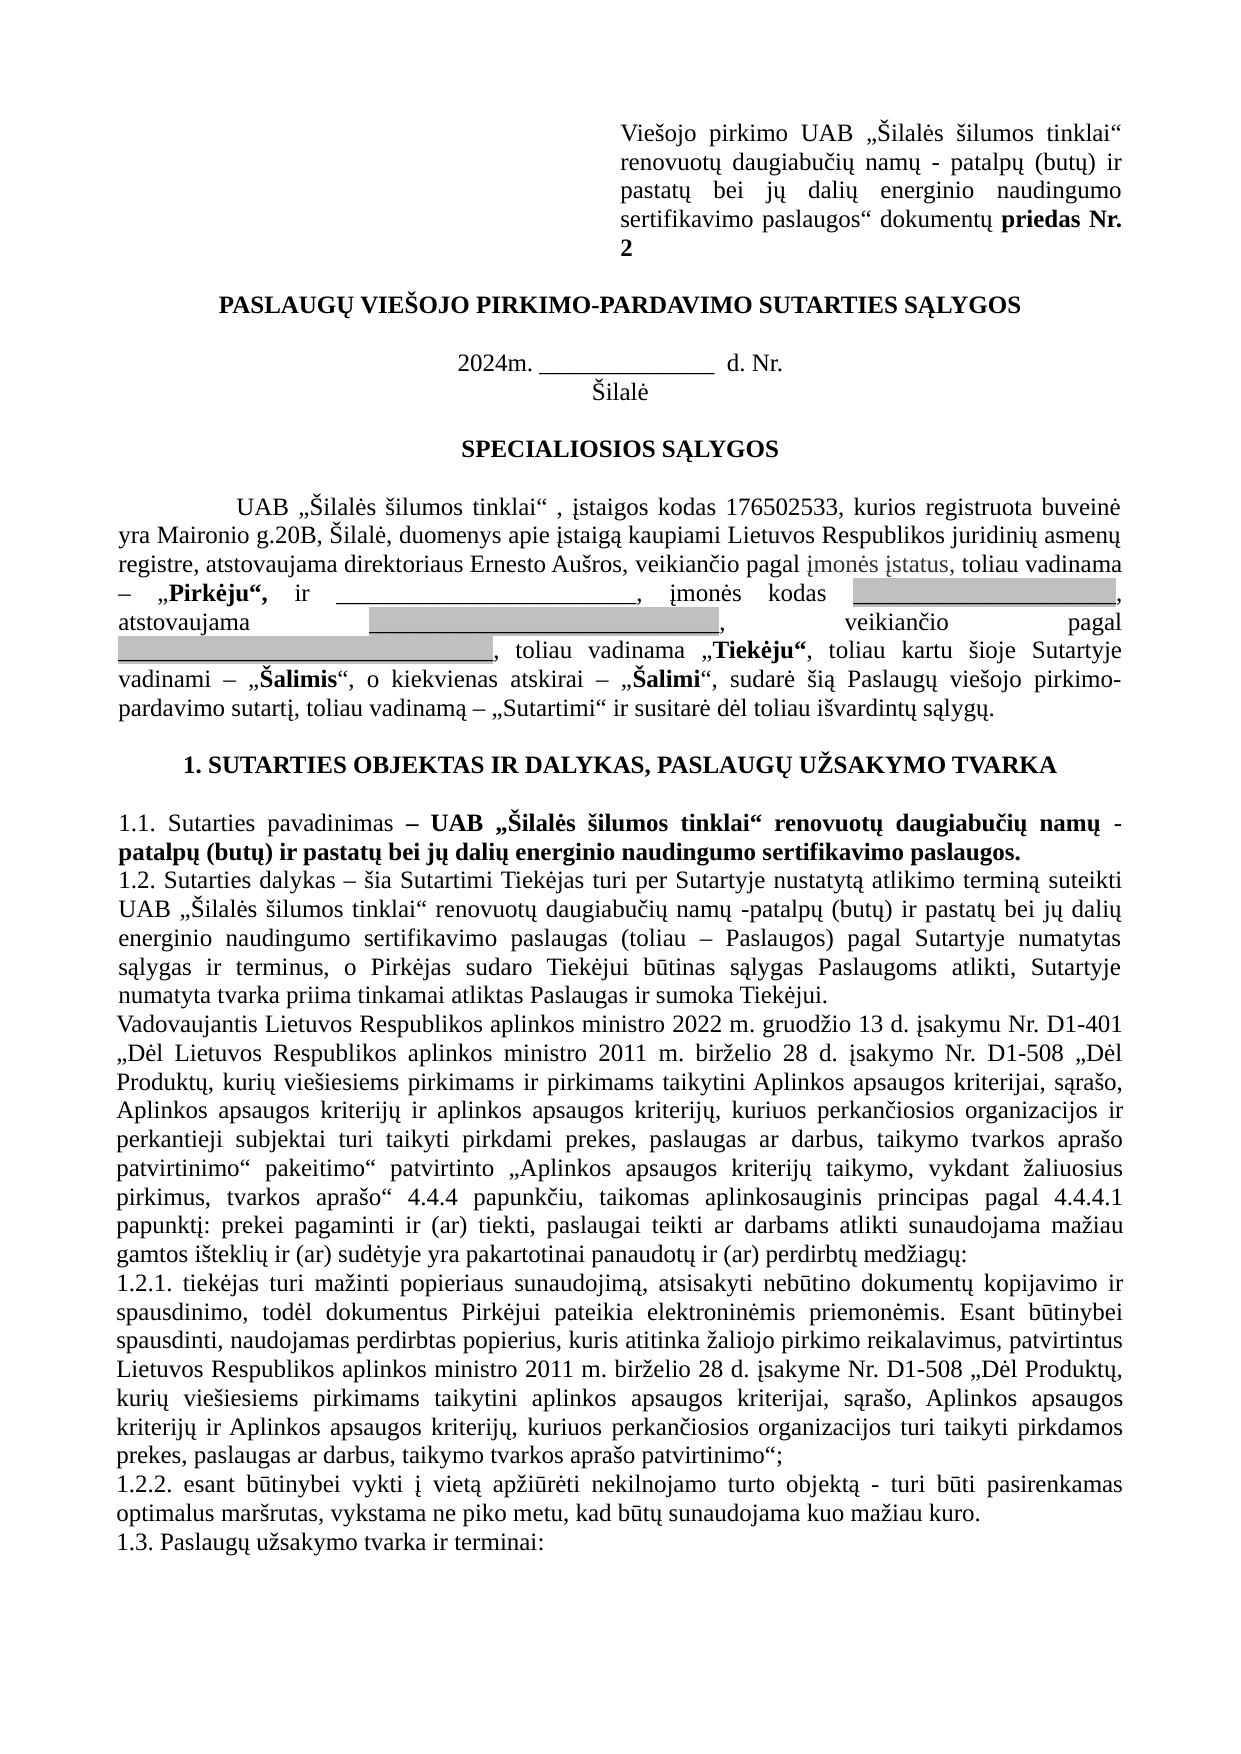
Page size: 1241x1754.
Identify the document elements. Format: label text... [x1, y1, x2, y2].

text 1. SUTARTIES OBJEKTAS IR DALYKAS, PASLAUGŲ UŽSAKYMO TVARKA [118, 751, 1122, 779]
text 1.2. Sutarties dalykas – šia Sutartimi Tiekėjas turi per Sutartyje nustatytą atlikimo terminą suteikti UAB „Šilalės šilumos tinklai“ renovuotų daugiabučių namų -patalpų (butų) ir pastatų bei jų dalių energinio naudingumo sertifikavimo paslaugas (toliau – Paslaugos) pagal Sutartyje numatytas sąlygas ir terminus, o Pirkėjas sudaro Tiekėjui būtinas sąlygas Paslaugoms atlikti, Sutartyje numatyta tvarka priima tinkamai atliktas Paslaugas ir sumoka Tiekėjui. [118, 866, 1122, 1009]
text Viešojo pirkimo UAB „Šilalės šilumos tinklai“ renovuotų daugiabučių namų - patalpų (butų) ir pastatų bei jų dalių energinio naudingumo sertifikavimo paslaugos“ dokumentų priedas Nr. 2 [620, 118, 1122, 262]
text Vadovaujantis Lietuvos Respublikos aplinkos ministro 2022 m. gruodžio 13 d. įsakymu Nr. D1-401 „Dėl Lietuvos Respublikos aplinkos ministro 2011 m. birželio 28 d. įsakymo Nr. D1-508 „Dėl Produktų, kurių viešiesiems pirkimams ir pirkimams taikytini Aplinkos apsaugos kriterijai, sąrašo, Aplinkos apsaugos kriterijų ir aplinkos apsaugos kriterijų, kuriuos perkančiosios organizacijos ir perkantieji subjektai turi taikyti pirkdami prekes, paslaugas ar darbus, taikymo tvarkos aprašo patvirtinimo“ pakeitimo“ patvirtinto „Aplinkos apsaugos kriterijų taikymo, vykdant žaliuosius pirkimus, tvarkos aprašo“ 4.4.4 papunkčiu, taikomas aplinkosauginis principas pagal 4.4.4.1 papunktį: prekei pagaminti ir (ar) tiekti, paslaugai teikti ar darbams atlikti sunaudojama mažiau gamtos išteklių ir (ar) sudėtyje yra pakartotinai panaudotų ir (ar) perdirbtų medžiagų: [116, 1009, 1124, 1268]
text PASLAUGŲ VIEŠOJO PIRKIMO-PARDAVIMO SUTARTIES SĄLYGOS [118, 291, 1122, 319]
text Šilalė [118, 377, 1122, 406]
text 1.3. Paslaugų užsakymo tvarka ir terminai: [116, 1527, 1124, 1556]
text 2024m. ______________ d. Nr. [118, 348, 1122, 377]
text UAB „Šilalės šilumos tinklai“ , įstaigos kodas 176502533, kurios registruota buveinė yra Maironio g.20B, Šilalė, duomenys apie įstaigą kaupiami Lietuvos Respublikos juridinių asmenų registre, atstovaujama direktoriaus Ernesto Aušros, veikiančio pagal įmonės įstatus, toliau vadinama – „Pirkėju“, ir ________________________, įmonės kodas _____________________, atstovaujama ____________________________, veikiančio pagal ______________________________, toliau vadinama „Tiekėju“, toliau kartu šioje Sutartyje vadinami – „Šalimis“, o kiekvienas atskirai – „Šalimi“, sudarė šią Paslaugų viešojo pirkimo-pardavimo sutartį, toliau vadinamą – „Sutartimi“ ir susitarė dėl toliau išvardintų sąlygų. [118, 492, 1122, 722]
text 1.1. Sutarties pavadinimas – UAB „Šilalės šilumos tinklai“ renovuotų daugiabučių namų - patalpų (butų) ir pastatų bei jų dalių energinio naudingumo sertifikavimo paslaugos. [118, 808, 1122, 866]
text 1.2.1. tiekėjas turi mažinti popieriaus sunaudojimą, atsisakyti nebūtino dokumentų kopijavimo ir spausdinimo, todėl dokumentus Pirkėjui pateikia elektroninėmis priemonėmis. Esant būtinybei spausdinti, naudojamas perdirbtas popierius, kuris atitinka žaliojo pirkimo reikalavimus, patvirtintus Lietuvos Respublikos aplinkos ministro 2011 m. birželio 28 d. įsakyme Nr. D1-508 „Dėl Produktų, kurių viešiesiems pirkimams taikytini aplinkos apsaugos kriterijai, sąrašo, Aplinkos apsaugos kriterijų ir Aplinkos apsaugos kriterijų, kuriuos perkančiosios organizacijos turi taikyti pirkdamos prekes, paslaugas ar darbus, taikymo tvarkos aprašo patvirtinimo“; [116, 1268, 1124, 1469]
text 1.2.2. esant būtinybei vykti į vietą apžiūrėti nekilnojamo turto objektą - turi būti pasirenkamas optimalus maršrutas, vykstama ne piko metu, kad būtų sunaudojama kuo mažiau kuro. [116, 1469, 1124, 1527]
text SPECIALIOSIOS SĄLYGOS [118, 434, 1122, 463]
